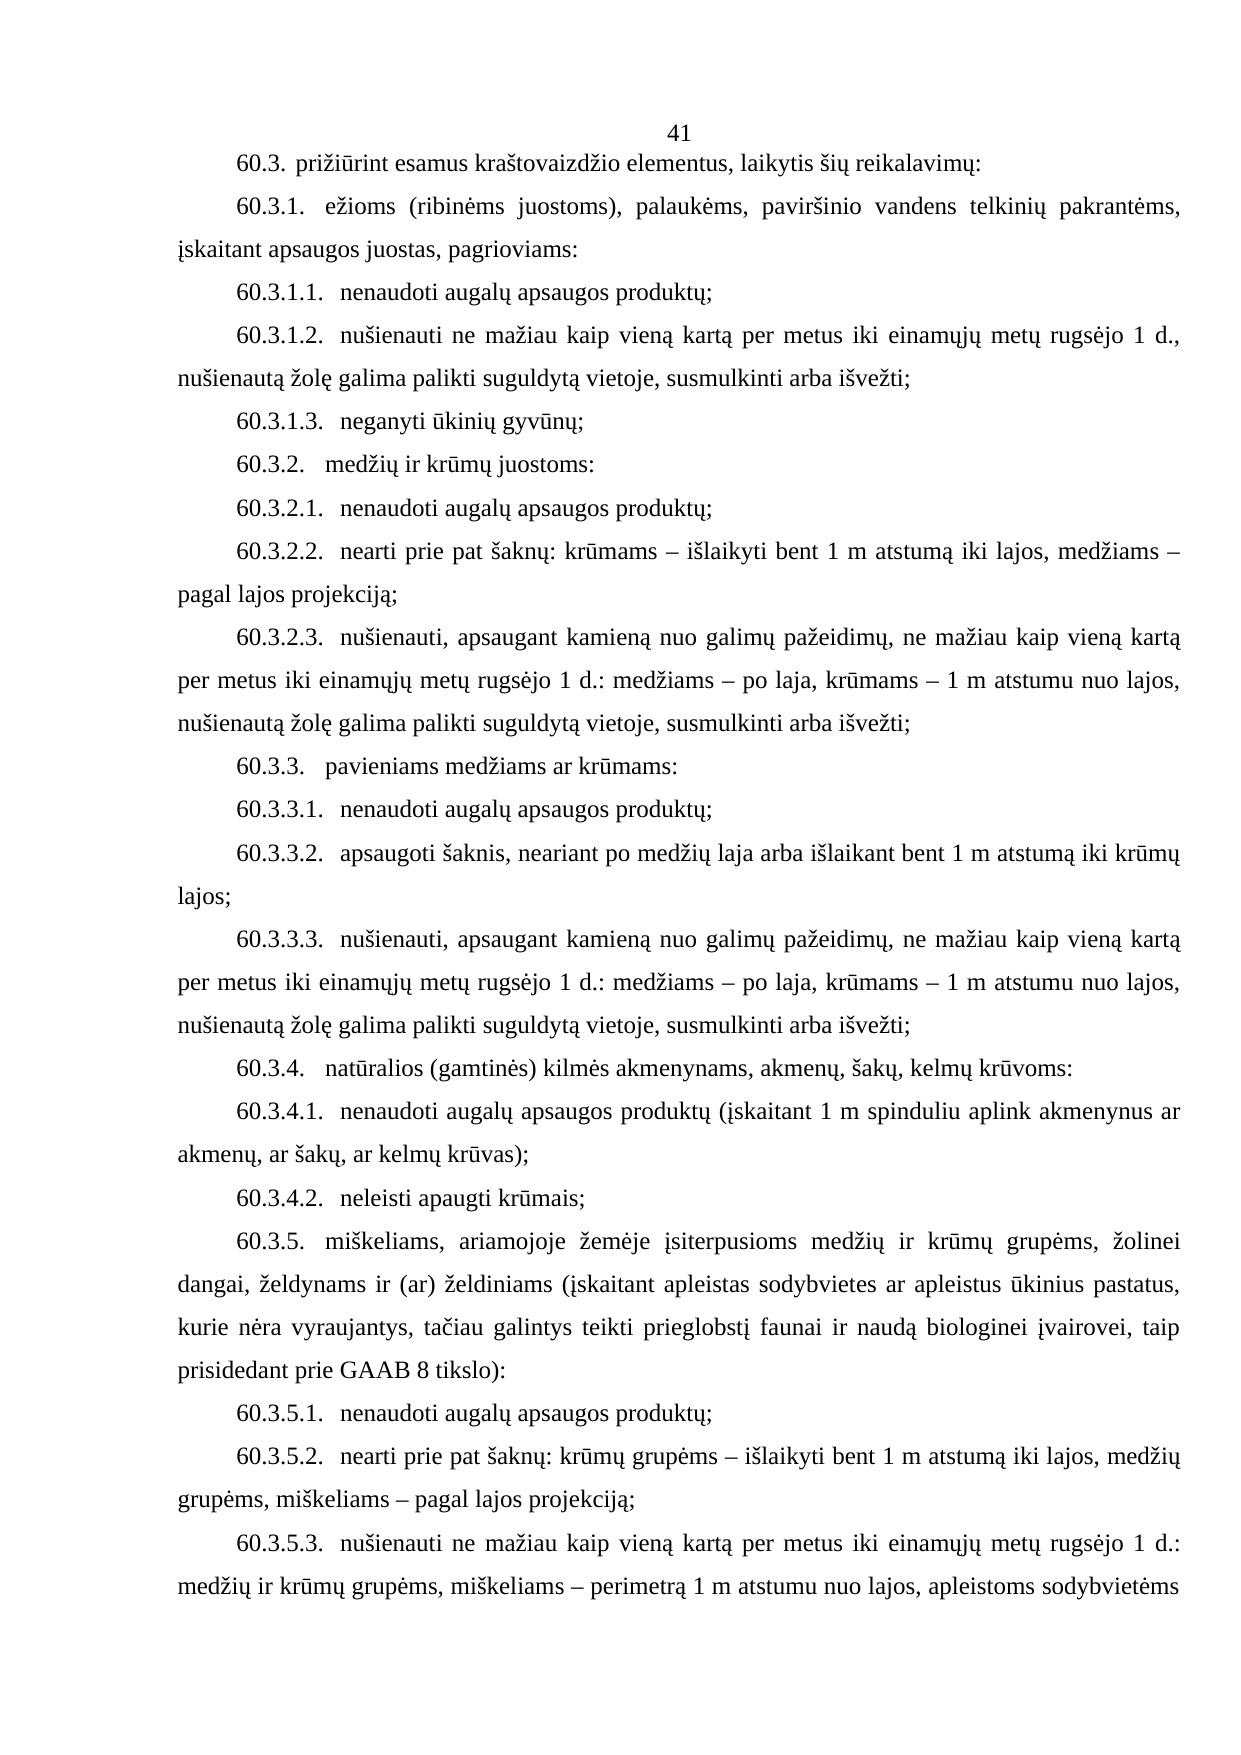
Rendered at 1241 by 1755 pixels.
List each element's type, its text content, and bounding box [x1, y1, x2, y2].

text 60.3.4.1. nenaudoti augalų apsaugos produktų (įskaitant 1 m spinduliu aplink akmenynus ar akmenų, ar šakų, ar kelmų krūvas); [177, 1096, 1181, 1168]
text 60.3.1.2. nušienauti ne mažiau kaip vieną kartą per metus iki einamųjų metų rugsėjo 1 d., nušienautą žolę galima palikti suguldytą vietoje, susmulkinti arba išvežti; [177, 320, 1181, 392]
text 60.3.1. ežioms (ribinėms juostoms), palaukėms, paviršinio vandens telkinių pakrantėms, įskaitant apsaugos juostas, pagrioviams: [177, 191, 1181, 263]
text 60.3.4. natūralios (gamtinės) kilmės akmenynams, akmenų, šakų, kelmų krūvoms: [177, 1053, 1181, 1082]
text 60.3. prižiūrint esamus kraštovaizdžio elementus, laikytis šių reikalavimų: [177, 148, 1181, 176]
text 60.3.2. medžių ir krūmų juostoms: [177, 449, 1181, 478]
text 60.3.3.3. nušienauti, apsaugant kamieną nuo galimų pažeidimų, ne mažiau kaip vieną kartą per metus iki einamųjų metų rugsėjo 1 d.: medžiams – po laja, krūmams – 1 m atstumu nuo lajos, nušienautą žolę galima palikti suguldytą vietoje, susmulkinti arba išvežti; [177, 924, 1181, 1039]
text 60.3.2.3. nušienauti, apsaugant kamieną nuo galimų pažeidimų, ne mažiau kaip vieną kartą per metus iki einamųjų metų rugsėjo 1 d.: medžiams – po laja, krūmams – 1 m atstumu nuo lajos, nušienautą žolę galima palikti suguldytą vietoje, susmulkinti arba išvežti; [177, 622, 1181, 737]
text 60.3.5.1. nenaudoti augalų apsaugos produktų; [177, 1398, 1181, 1427]
text 60.3.5.2. nearti prie pat šaknų: krūmų grupėms – išlaikyti bent 1 m atstumą iki lajos, medžių grupėms, miškeliams – pagal lajos projekciją; [177, 1441, 1181, 1513]
text 60.3.3.2. apsaugoti šaknis, neariant po medžių laja arba išlaikant bent 1 m atstumą iki krūmų lajos; [177, 838, 1181, 909]
text 60.3.1.1. nenaudoti augalų apsaugos produktų; [177, 277, 1181, 306]
text 60.3.3.1. nenaudoti augalų apsaugos produktų; [177, 794, 1181, 823]
text 60.3.2.2. nearti prie pat šaknų: krūmams – išlaikyti bent 1 m atstumą iki lajos, medžiams – pagal lajos projekciją; [177, 536, 1181, 608]
text 60.3.3. pavieniams medžiams ar krūmams: [177, 751, 1181, 780]
text 60.3.4.2. neleisti apaugti krūmais; [177, 1183, 1181, 1211]
text 60.3.1.3. neganyti ūkinių gyvūnų; [177, 406, 1181, 435]
text 60.3.5.3. nušienauti ne mažiau kaip vieną kartą per metus iki einamųjų metų rugsėjo 1 d.: medžių ir krūmų grupėms, miškeliams – perimetrą 1 m atstumu nuo lajos, apleistoms sodybvietėms [177, 1528, 1181, 1599]
text 60.3.2.1. nenaudoti augalų apsaugos produktų; [177, 493, 1181, 521]
text 60.3.5. miškeliams, ariamojoje žemėje įsiterpusioms medžių ir krūmų grupėms, žolinei dangai, želdynams ir (ar) želdiniams (įskaitant apleistas sodybvietes ar apleistus ūkinius pastatus, kurie nėra vyraujantys, tačiau galintys teikti prieglobstį faunai ir naudą biologinei įvairovei, taip prisidedant prie GAAB 8 tikslo): [177, 1226, 1181, 1384]
